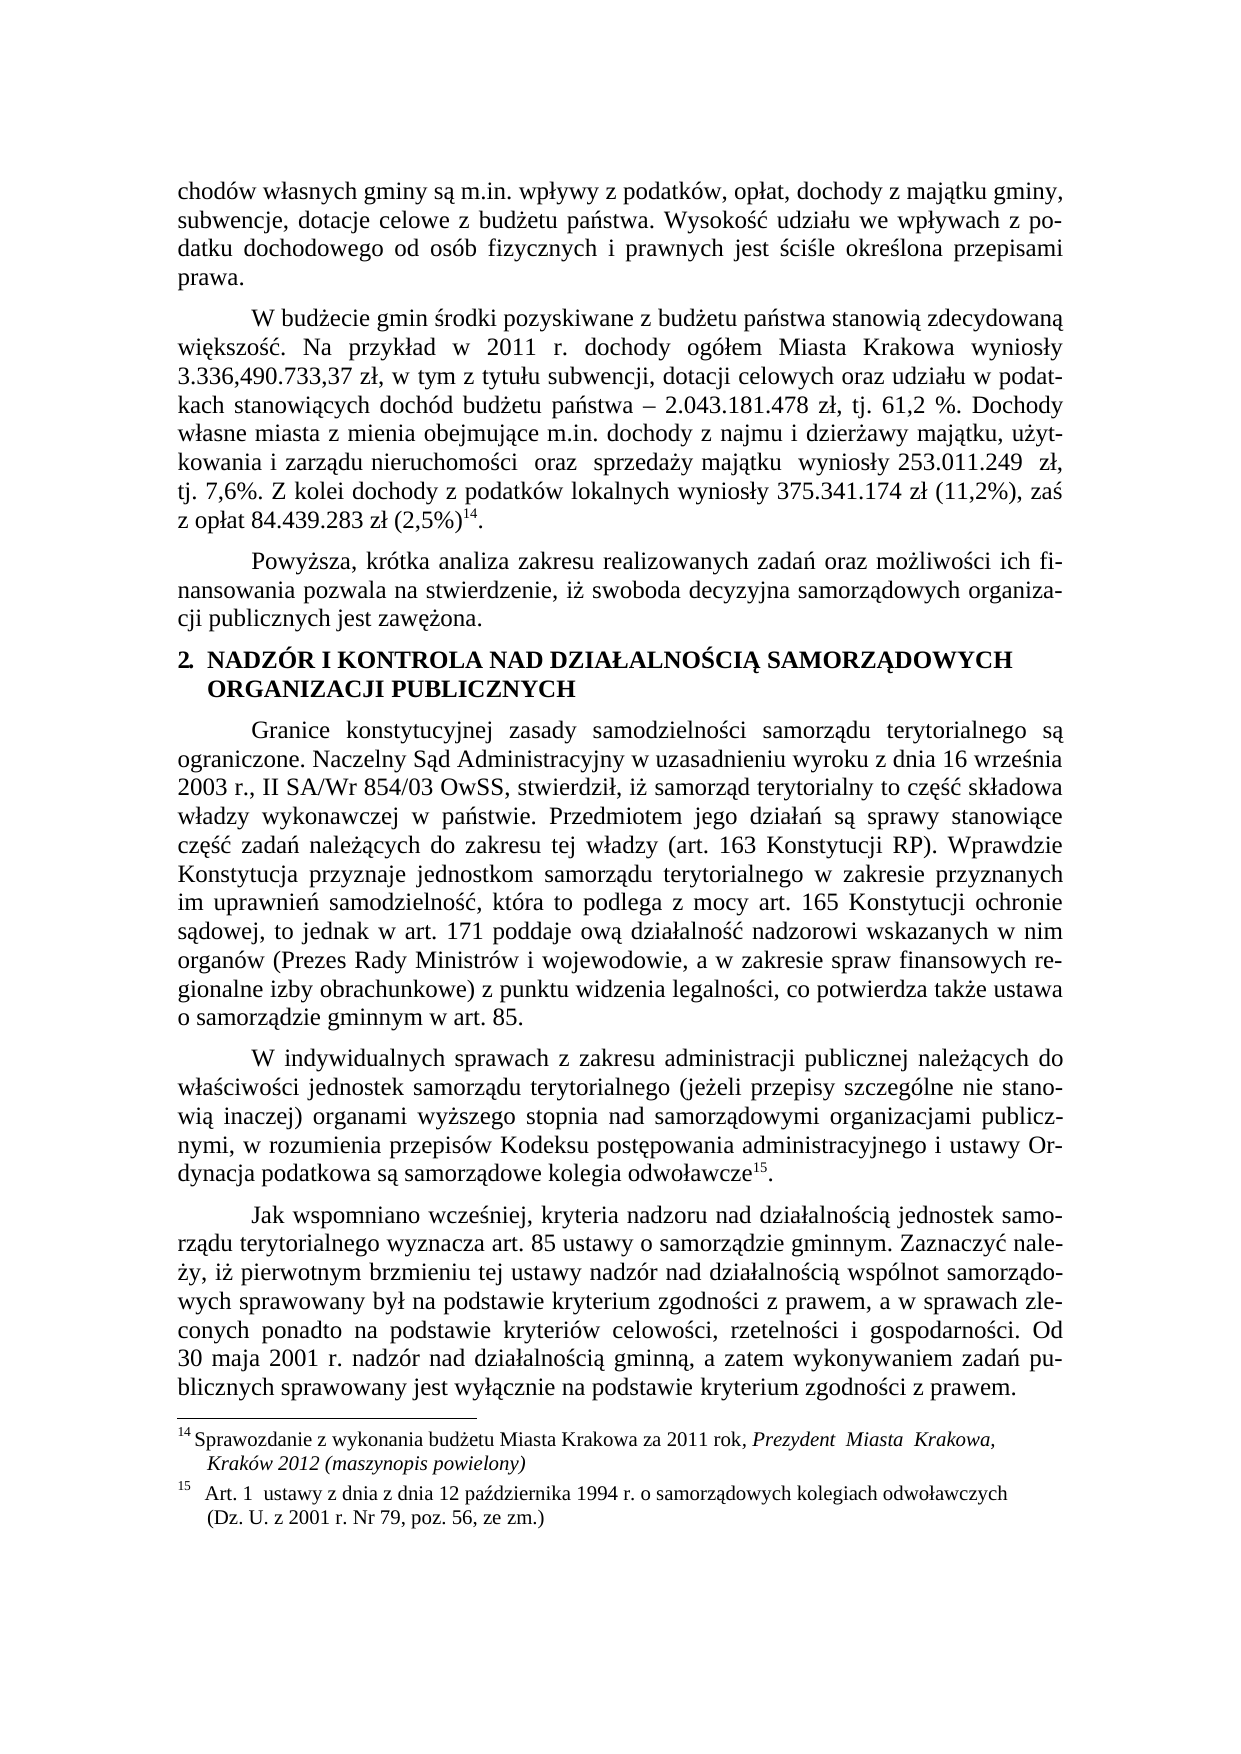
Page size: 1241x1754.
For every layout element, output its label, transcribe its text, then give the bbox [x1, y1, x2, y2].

text 15 Art. 1 ustawy z dnia z dnia 12 października 1994 r. o samorządowych kolegiach odwoławczych (Dz. U. z 2001 r. Nr 79, poz. 56, ze zm.) [177, 1477, 1043, 1529]
text 14 Sprawozdanie z wykonania budżetu Miasta Krakowa za 2011 rok, Prezydent Miasta Krakowa, Kraków 2012 (maszynopis powielony) [177, 1423, 1043, 1475]
text chodów własnych gminy są m.in. wpływy z podatków, opłat, dochody z majątku gminy, subwencje, dotacje celowe z budżetu państwa. Wysokość udziału we wpływach z po- datku dochodowego od osób fizycznych i prawnych jest ściśle określona przepisami prawa. [177, 176, 1064, 291]
text W indywidualnych sprawach z zakresu administracji publicznej należących do właściwości jednostek samorządu terytorialnego (jeżeli przepisy szczególne nie stano- wią inaczej) organami wyższego stopnia nad samorządowymi organizacjami publicz- nymi, w rozumienia przepisów Kodeksu postępowania administracyjnego i ustawy Or- dynacja podatkowa są samorządowe kolegia odwoławcze15. [177, 1043, 1064, 1187]
text Powyższa, krótka analiza zakresu realizowanych zadań oraz możliwości ich fi- nansowania pozwala na stwierdzenie, iż swoboda decyzyjna samorządowych organiza- cji publicznych jest zawężona. [177, 546, 1063, 632]
subtitle NADZÓR I KONTROLA NAD DZIAŁALNOŚCIĄ SAMORZĄDOWYCH ORGANIZACJI PUBLICZNYCH [177, 645, 1063, 703]
text Granice konstytucyjnej zasady samodzielności samorządu terytorialnego są ograniczone. Naczelny Sąd Administracyjny w uzasadnieniu wyroku z dnia 16 września 2003 r., II SA/Wr 854/03 OwSS, stwierdził, iż samorząd terytorialny to część składowa władzy wykonawczej w państwie. Przedmiotem jego działań są sprawy stanowiące część zadań należących do zakresu tej władzy (art. 163 Konstytucji RP). Wprawdzie Konstytucja przyznaje jednostkom samorządu terytorialnego w zakresie przyznanych im uprawnień samodzielność, która to podlega z mocy art. 165 Konstytucji ochronie sądowej, to jednak w art. 171 poddaje ową działalność nadzorowi wskazanych w nim organów (Prezes Rady Ministrów i wojewodowie, a w zakresie spraw finansowych re- gionalne izby obrachunkowe) z punktu widzenia legalności, co potwierdza także ustawa o samorządzie gminnym w art. 85. [177, 715, 1064, 1031]
text Jak wspomniano wcześniej, kryteria nadzoru nad działalnością jednostek samo- rządu terytorialnego wyznacza art. 85 ustawy o samorządzie gminnym. Zaznaczyć nale- ży, iż pierwotnym brzmieniu tej ustawy nadzór nad działalnością wspólnot samorządo- wych sprawowany był na podstawie kryterium zgodności z prawem, a w sprawach zle- conych ponadto na podstawie kryteriów celowości, rzetelności i gospodarności. Od 30 maja 2001 r. nadzór nad działalnością gminną, a zatem wykonywaniem zadań pu- blicznych sprawowany jest wyłącznie na podstawie kryterium zgodności z prawem. [177, 1200, 1064, 1401]
text W budżecie gmin środki pozyskiwane z budżetu państwa stanowią zdecydowaną większość. Na przykład w 2011 r. dochody ogółem Miasta Krakowa wyniosły 3.336,490.733,37 zł, w tym z tytułu subwencji, dotacji celowych oraz udziału w podat- kach stanowiących dochód budżetu państwa – 2.043.181.478 zł, tj. 61,2 %. Dochody własne miasta z mienia obejmujące m.in. dochody z najmu i dzierżawy majątku, użyt- kowania i zarządu nieruchomości oraz sprzedaży majątku wyniosły 253.011.249 zł, tj. 7,6%. Z kolei dochody z podatków lokalnych wyniosły 375.341.174 zł (11,2%), zaś z opłat 84.439.283 zł (2,5%)14. [177, 303, 1064, 533]
